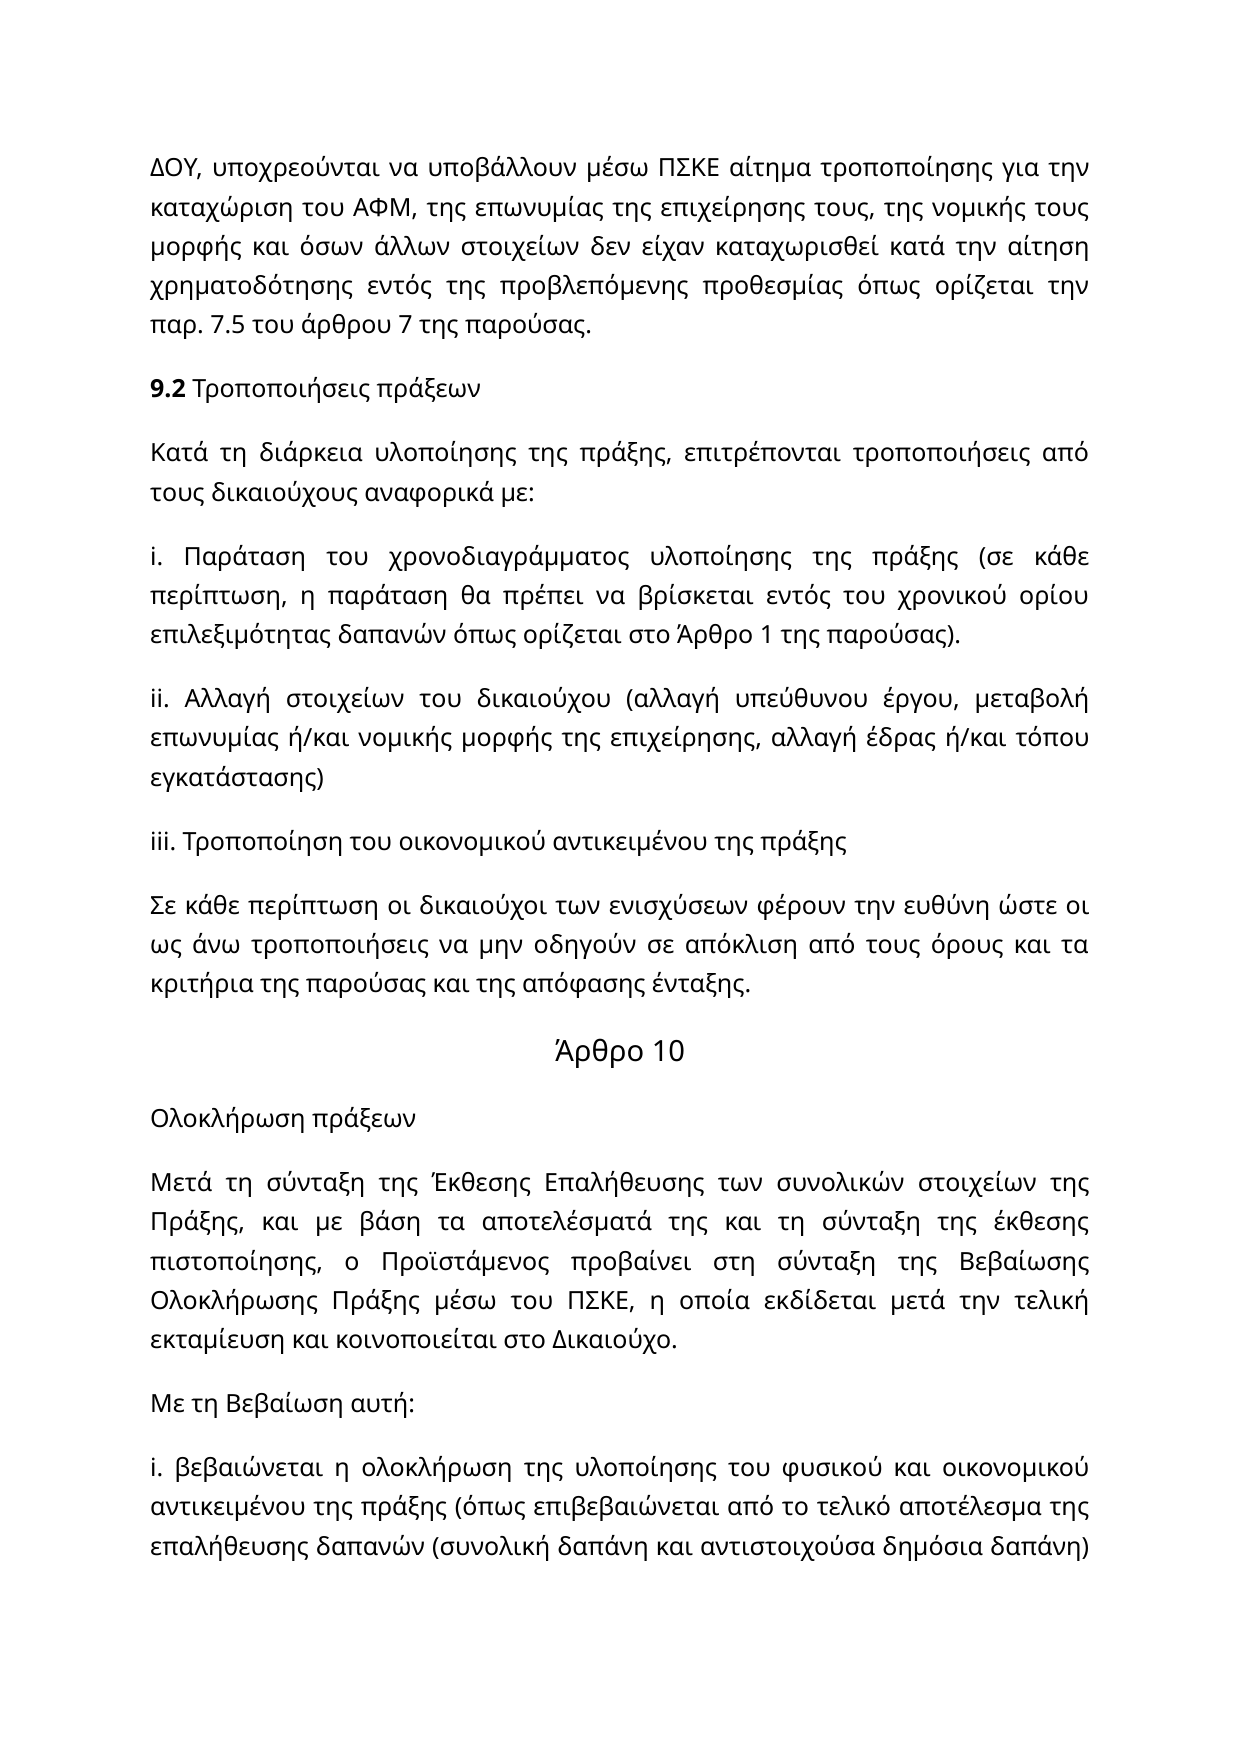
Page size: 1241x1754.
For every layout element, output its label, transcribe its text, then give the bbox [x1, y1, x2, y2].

subtitle Άρθρο 10 [150, 1030, 1090, 1070]
text 9.2 Τροποποιήσεις πράξεων [150, 371, 1090, 405]
text Σε κάθε περίπτωση οι δικαιούχοι των ενισχύσεων φέρουν την ευθύνη ώστε οι ως άνω τροποποιήσεις να μην οδηγούν σε απόκλιση από τους όρους και τα κριτήρια της παρούσας και της απόφασης ένταξης. [150, 887, 1090, 1000]
text Ολοκλήρωση πράξεων [150, 1101, 1090, 1135]
text Με τη Βεβαίωση αυτή: [150, 1386, 1090, 1420]
text i. Παράταση του χρονοδιαγράμματος υλοποίησης της πράξης (σε κάθε περίπτωση, η παράταση θα πρέπει να βρίσκεται εντός του χρονικού ορίου επιλεξιμότητας δαπανών όπως ορίζεται στο Άρθρο 1 της παρούσας). [150, 538, 1090, 651]
text Κατά τη διάρκεια υλοποίησης της πράξης, επιτρέπονται τροποποιήσεις από τους δικαιούχους αναφορικά με: [150, 435, 1090, 508]
text iii. Τροποποίηση του οικονομικού αντικειμένου της πράξης [150, 823, 1090, 857]
text Μετά τη σύνταξη της Έκθεσης Επαλήθευσης των συνολικών στοιχείων της Πράξης, και με βάση τα αποτελέσματά της και τη σύνταξη της έκθεσης πιστοποίησης, ο Προϊστάμενος προβαίνει στη σύνταξη της Βεβαίωσης Ολοκλήρωσης Πράξης μέσω του ΠΣΚΕ, η οποία εκδίδεται μετά την τελική εκταμίευση και κοινοποιείται στο Δικαιούχο. [150, 1165, 1090, 1356]
text i. βεβαιώνεται η ολοκλήρωση της υλοποίησης του φυσικού και οικονομικού αντικειμένου της πράξης (όπως επιβεβαιώνεται από το τελικό αποτέλεσμα της επαλήθευσης δαπανών (συνολική δαπάνη και αντιστοιχούσα δημόσια δαπάνη) [150, 1450, 1090, 1562]
text ΔΟΥ, υποχρεούνται να υποβάλλουν μέσω ΠΣΚΕ αίτημα τροποποίησης για την καταχώριση του ΑΦΜ, της επωνυμίας της επιχείρησης τους, της νομικής τους μορφής και όσων άλλων στοιχείων δεν είχαν καταχωρισθεί κατά την αίτηση χρηματοδότησης εντός της προβλεπόμενης προθεσμίας όπως ορίζεται την παρ. 7.5 του άρθρου 7 της παρούσας. [150, 150, 1090, 341]
text ii. Αλλαγή στοιχείων του δικαιούχου (αλλαγή υπεύθυνου έργου, μεταβολή επωνυμίας ή/και νομικής μορφής της επιχείρησης, αλλαγή έδρας ή/και τόπου εγκατάστασης) [150, 681, 1090, 793]
